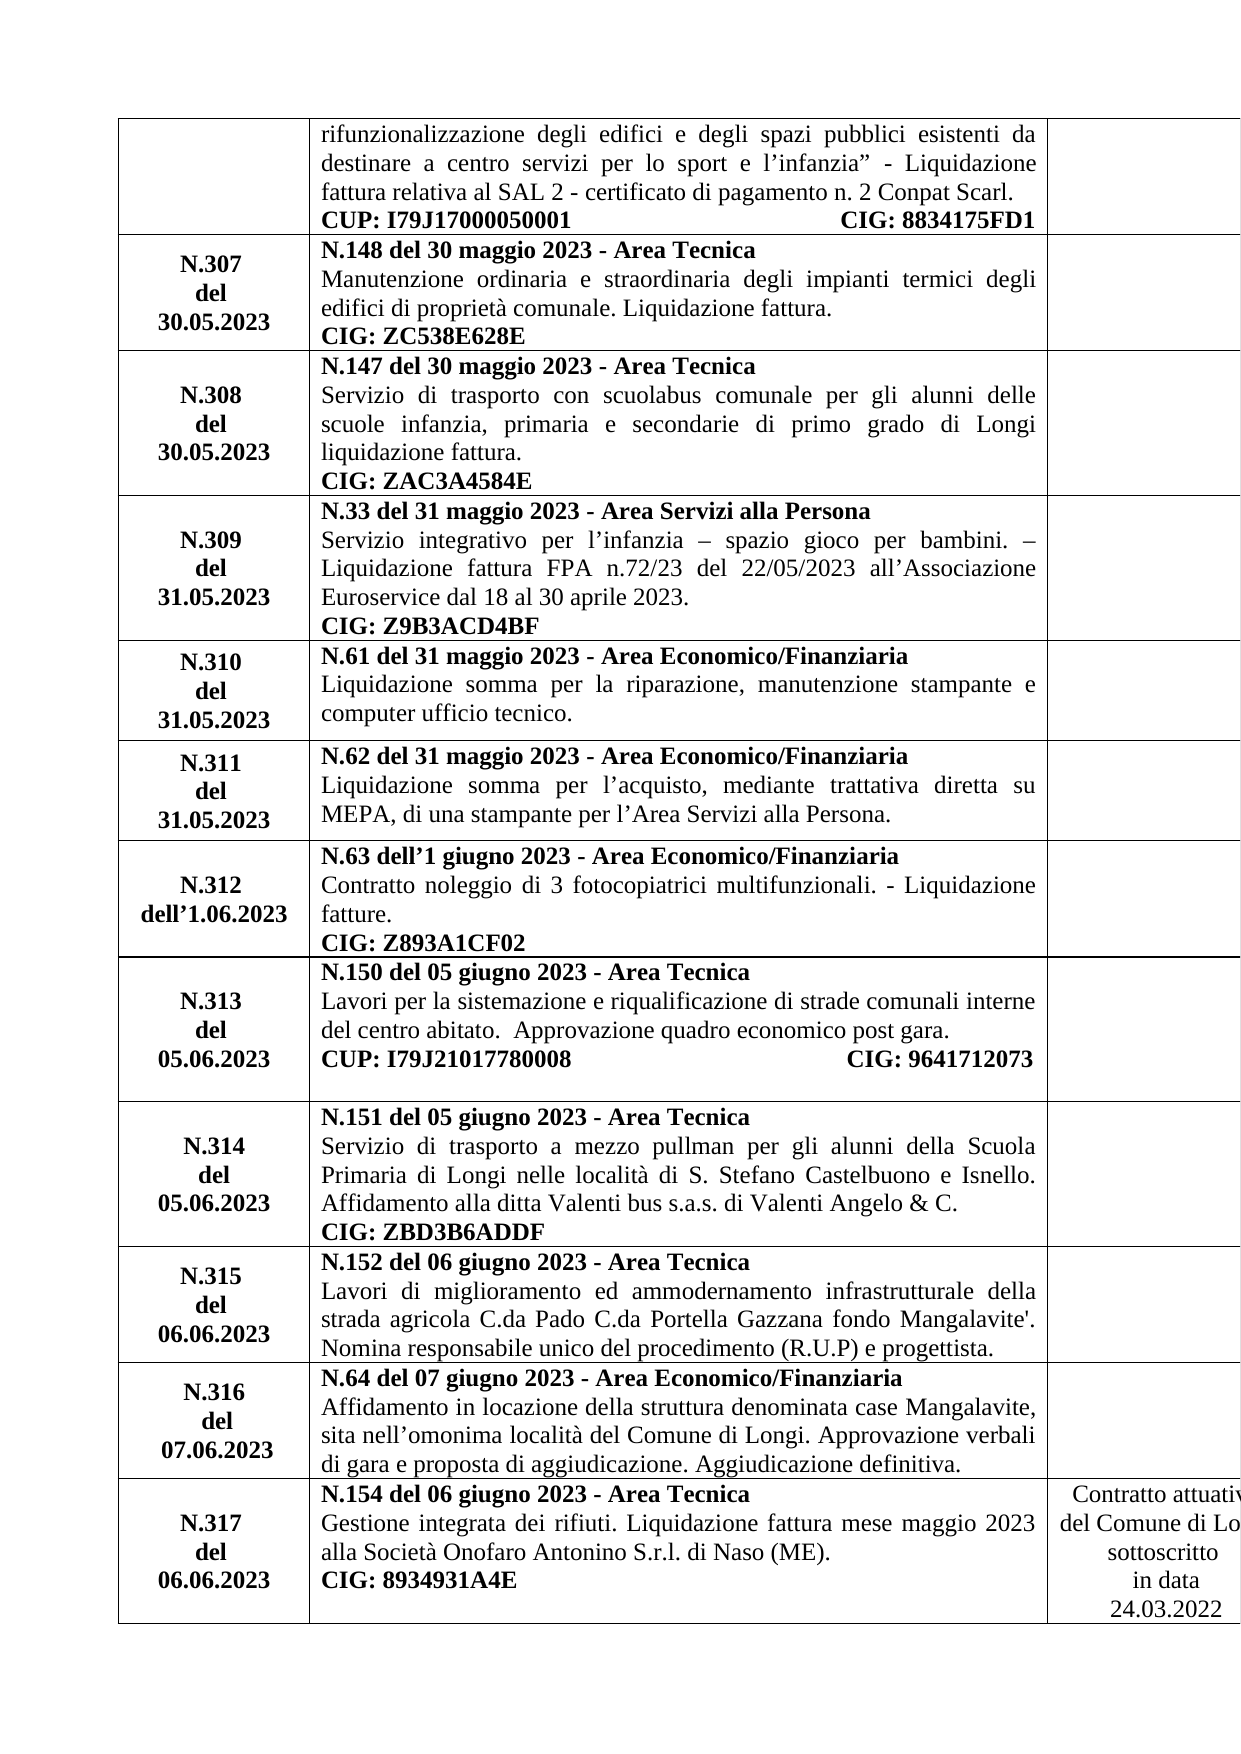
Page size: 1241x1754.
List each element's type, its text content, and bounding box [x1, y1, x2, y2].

table_cell N.308 del 30.05.2023 [119, 351, 309, 495]
table_cell N.315 del 06.06.2023 [119, 1247, 309, 1362]
table_cell N.312 dell’1.06.2023 [119, 841, 309, 956]
table_cell [1048, 741, 1240, 840]
table_cell N.33 del 31 maggio 2023 - Area Servizi alla Persona Servizio integrativo per l’infanzia – spazio gioco per bambini. – Liquidazione fattura FPA n.72/23 del 22/05/2023 all’Associazione Euroservice dal 18 al 30 aprile 2023. CIG: Z9B3ACD4BF [310, 496, 1047, 640]
table_cell [1048, 235, 1240, 350]
table_cell N.309 del 31.05.2023 [119, 496, 309, 640]
table_cell N.314 del 05.06.2023 [119, 1102, 309, 1246]
table_cell N.150 del 05 giugno 2023 - Area Tecnica Lavori per la sistemazione e riqualificazione di strade comunali interne del centro abitato. Approvazione quadro economico post gara. CUP: I79J21017780008 CIG: 9641712073 [310, 958, 1047, 1101]
table_cell N.63 dell’1 giugno 2023 - Area Economico/Finanziaria Contratto noleggio di 3 fotocopiatrici multifunzionali. - Liquidazione fatture. CIG: Z893A1CF02 [310, 841, 1047, 956]
table_cell [119, 119, 309, 234]
table_cell N.64 del 07 giugno 2023 - Area Economico/Finanziaria Affidamento in locazione della struttura denominata case Mangalavite, sita nell’omonima località del Comune di Longi. Approvazione verbali di gara e proposta di aggiudicazione. Aggiudicazione definitiva. [310, 1363, 1047, 1478]
table_cell [1048, 958, 1240, 1101]
table_cell N.151 del 05 giugno 2023 - Area Tecnica Servizio di trasporto a mezzo pullman per gli alunni della Scuola Primaria di Longi nelle località di S. Stefano Castelbuono e Isnello. Affidamento alla ditta Valenti bus s.a.s. di Valenti Angelo & C. CIG: ZBD3B6ADDF [310, 1102, 1047, 1246]
table_cell N.154 del 06 giugno 2023 - Area Tecnica Gestione integrata dei rifiuti. Liquidazione fattura mese maggio 2023 alla Società Onofaro Antonino S.r.l. di Naso (ME). CIG: 8934931A4E [310, 1479, 1047, 1623]
table_cell N.147 del 30 maggio 2023 - Area Tecnica Servizio di trasporto con scuolabus comunale per gli alunni delle scuole infanzia, primaria e secondarie di primo grado di Longi liquidazione fattura. CIG: ZAC3A4584E [310, 351, 1047, 495]
table_cell Contratto attuativo del Comune di Longi sottoscritto in data 24.03.2022 [1048, 1479, 1240, 1623]
table_cell rifunzionalizzazione degli edifici e degli spazi pubblici esistenti da destinare a centro servizi per lo sport e l’infanzia” - Liquidazione fattura relativa al SAL 2 - certificato di pagamento n. 2 Conpat Scarl. CUP: I79J17000050001 CIG: 8834175FD1 [310, 119, 1047, 234]
table_cell [1048, 496, 1240, 640]
table_cell [1048, 351, 1240, 495]
table_cell N.307 del 30.05.2023 [119, 235, 309, 350]
table_cell [1048, 1102, 1240, 1246]
table_cell [1048, 641, 1240, 740]
table_cell N.316 del 07.06.2023 [119, 1363, 309, 1478]
table_cell N.313 del 05.06.2023 [119, 958, 309, 1101]
table_cell [1048, 1247, 1240, 1362]
table_cell N.310 del 31.05.2023 [119, 641, 309, 740]
table_cell N.152 del 06 giugno 2023 - Area Tecnica Lavori di miglioramento ed ammodernamento infrastrutturale della strada agricola C.da Pado C.da Portella Gazzana fondo Mangalavite'. Nomina responsabile unico del procedimento (R.U.P) e progettista. [310, 1247, 1047, 1362]
table_cell N.148 del 30 maggio 2023 - Area Tecnica Manutenzione ordinaria e straordinaria degli impianti termici degli edifici di proprietà comunale. Liquidazione fattura. CIG: ZC538E628E [310, 235, 1047, 350]
table_cell N.61 del 31 maggio 2023 - Area Economico/Finanziaria Liquidazione somma per la riparazione, manutenzione stampante e computer ufficio tecnico. [310, 641, 1047, 740]
table_cell [1048, 1363, 1240, 1478]
table_cell N.311 del 31.05.2023 [119, 741, 309, 840]
table_cell [1048, 119, 1240, 234]
table_cell N.62 del 31 maggio 2023 - Area Economico/Finanziaria Liquidazione somma per l’acquisto, mediante trattativa diretta su MEPA, di una stampante per l’Area Servizi alla Persona. [310, 741, 1047, 840]
table_cell N.317 del 06.06.2023 [119, 1479, 309, 1623]
table_cell [1048, 841, 1240, 956]
